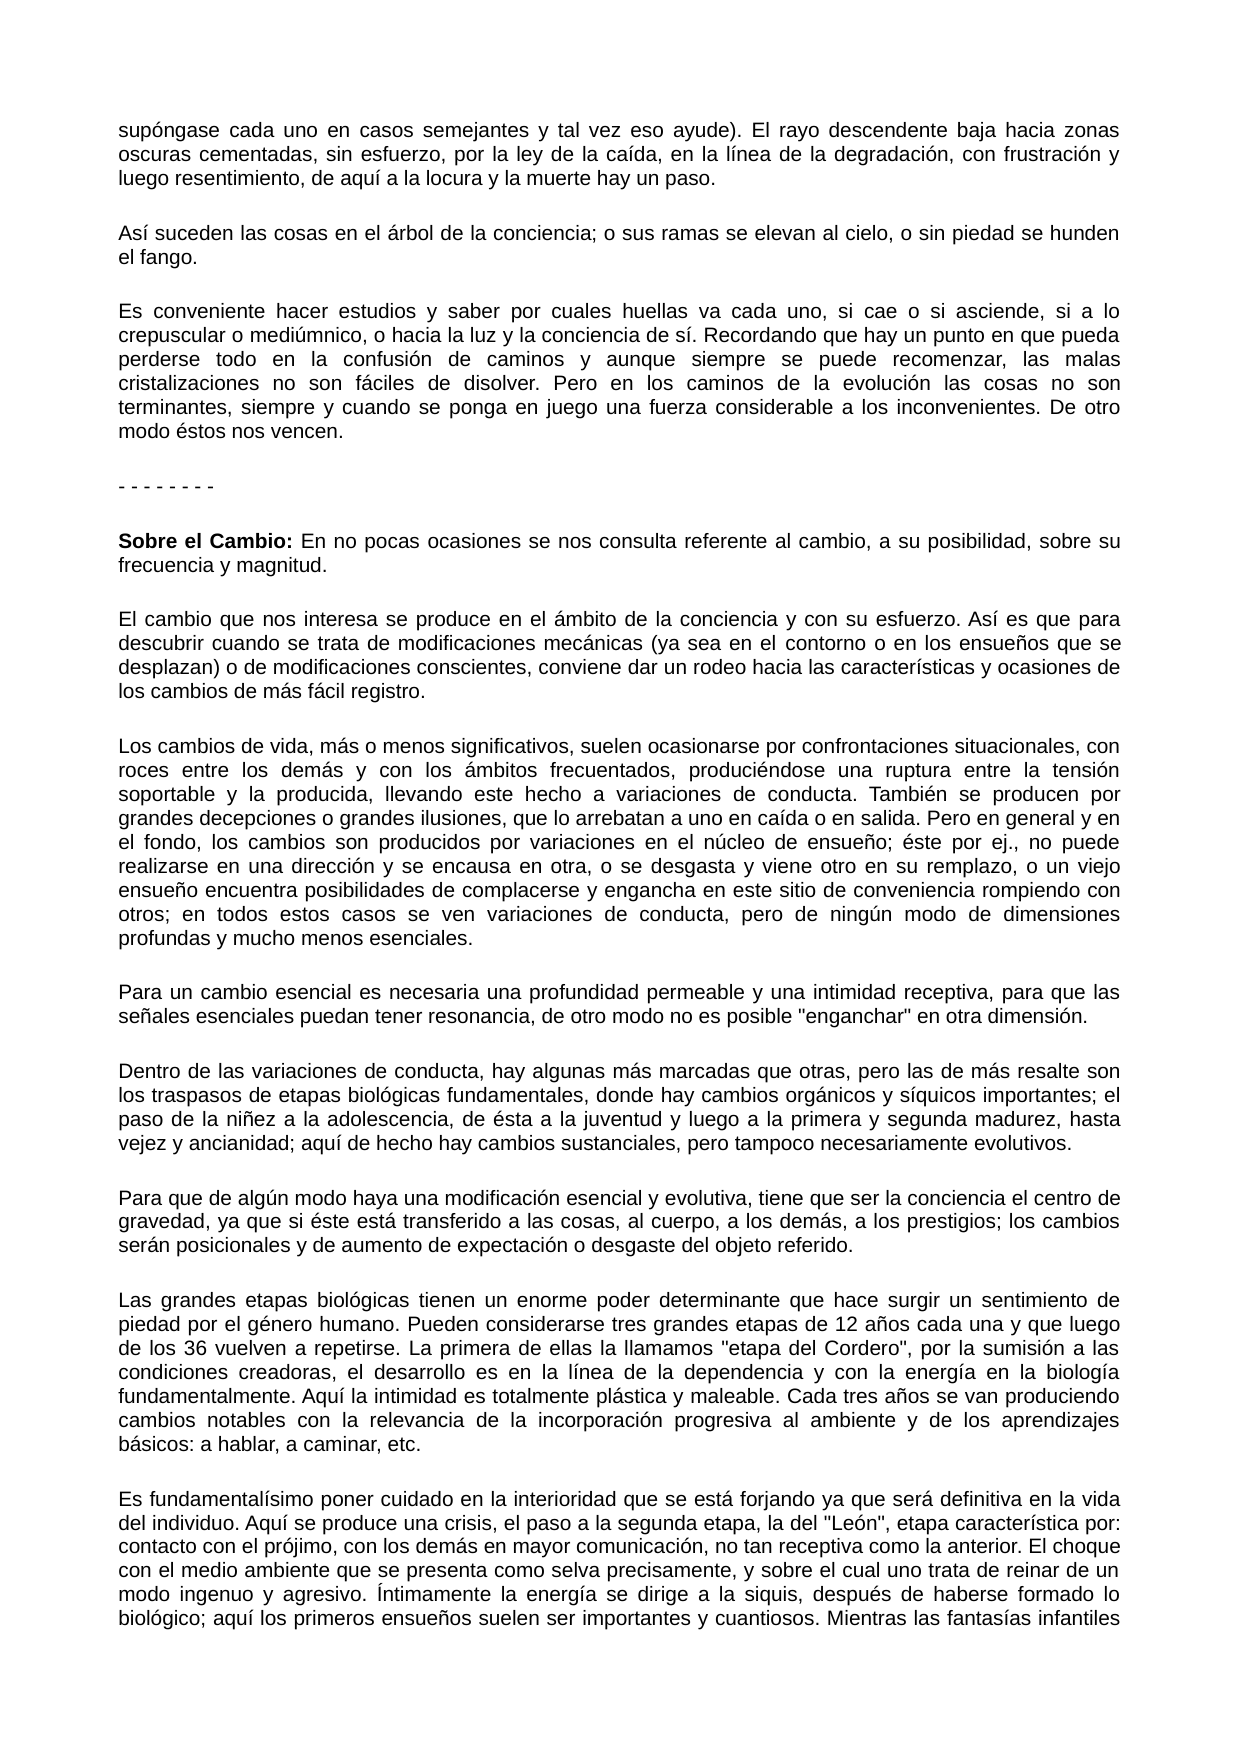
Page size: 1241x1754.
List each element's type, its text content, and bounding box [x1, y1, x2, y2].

text Dentro de las variaciones de conducta, hay algunas más marcadas que otras, pero las de más resalte son los traspasos de etapas biológicas fundamentales, donde hay cambios orgánicos y síquicos importantes; el paso de la niñez a la adolescencia, de ésta a la juventud y luego a la primera y segunda madurez, hasta vejez y ancianidad; aquí de hecho hay cambios sustanciales, pero tampoco necesariamente evolutivos. [118, 1059, 1122, 1154]
text Es conveniente hacer estudios y saber por cuales huellas va cada uno, si cae o si asciende, si a lo crepuscular o mediúmnico, o hacia la luz y la conciencia de sí. Recordando que hay un punto en que pueda perderse todo en la confusión de caminos y aunque siempre se puede recomenzar, las malas cristalizaciones no son fáciles de disolver. Pero en los caminos de la evolución las cosas no son terminantes, siempre y cuando se ponga en juego una fuerza considerable a los inconvenientes. De otro modo éstos nos vencen. [118, 299, 1122, 443]
text Para un cambio esencial es necesaria una profundidad permeable y una intimidad receptiva, para que las señales esenciales puedan tener resonancia, de otro modo no es posible "enganchar" en otra dimensión. [118, 980, 1122, 1028]
text - - - - - - - - [118, 474, 1122, 498]
text Los cambios de vida, más o menos significativos, suelen ocasionarse por confrontaciones situacionales, con roces entre los demás y con los ámbitos frecuentados, produciéndose una ruptura entre la tensión soportable y la producida, llevando este hecho a variaciones de conducta. También se producen por grandes decepciones o grandes ilusiones, que lo arrebatan a uno en caída o en salida. Pero en general y en el fondo, los cambios son producidos por variaciones en el núcleo de ensueño; éste por ej., no puede realizarse en una dirección y se encausa en otra, o se desgasta y viene otro en su remplazo, o un viejo ensueño encuentra posibilidades de complacerse y engancha en este sitio de conveniencia rompiendo con otros; en todos estos casos se ven variaciones de conducta, pero de ningún modo de dimensiones profundas y mucho menos esenciales. [118, 734, 1122, 949]
text Las grandes etapas biológicas tienen un enorme poder determinante que hace surgir un sentimiento de piedad por el género humano. Pueden considerarse tres grandes etapas de 12 años cada una y que luego de los 36 vuelven a repetirse. La primera de ellas la llamamos "etapa del Cordero", por la sumisión a las condiciones creadoras, el desarrollo es en la línea de la dependencia y con la energía en la biología fundamentalmente. Aquí la intimidad es totalmente plástica y maleable. Cada tres años se van produciendo cambios notables con la relevancia de la incorporación progresiva al ambiente y de los aprendizajes básicos: a hablar, a caminar, etc. [118, 1288, 1122, 1456]
text supóngase cada uno en casos semejantes y tal vez eso ayude). El rayo descendente baja hacia zonas oscuras cementadas, sin esfuerzo, por la ley de la caída, en la línea de la degradación, con frustración y luego resentimiento, de aquí a la locura y la muerte hay un paso. [118, 118, 1122, 190]
text Sobre el Cambio: En no pocas ocasiones se nos consulta referente al cambio, a su posibilidad, sobre su frecuencia y magnitud. [118, 528, 1122, 576]
text Para que de algún modo haya una modificación esencial y evolutiva, tiene que ser la conciencia el centro de gravedad, ya que si éste está transferido a las cosas, al cuerpo, a los demás, a los prestigios; los cambios serán posicionales y de aumento de expectación o desgaste del objeto referido. [118, 1185, 1122, 1257]
text Es fundamentalísimo poner cuidado en la interioridad que se está forjando ya que será definitiva en la vida del individuo. Aquí se produce una crisis, el paso a la segunda etapa, la del "León", etapa característica por: contacto con el prójimo, con los demás en mayor comunicación, no tan receptiva como la anterior. El choque con el medio ambiente que se presenta como selva precisamente, y sobre el cual uno trata de reinar de un modo ingenuo y agresivo. Íntimamente la energía se dirige a la siquis, después de haberse formado lo biológico; aquí los primeros ensueños suelen ser importantes y cuantiosos. Mientras las fantasías infantiles [118, 1486, 1122, 1630]
text El cambio que nos interesa se produce en el ámbito de la conciencia y con su esfuerzo. Así es que para descubrir cuando se trata de modificaciones mecánicas (ya sea en el contorno o en los ensueños que se desplazan) o de modificaciones conscientes, conviene dar un rodeo hacia las características y ocasiones de los cambios de más fácil registro. [118, 607, 1122, 703]
text Así suceden las cosas en el árbol de la conciencia; o sus ramas se elevan al cielo, o sin piedad se hunden el fango. [118, 221, 1122, 269]
